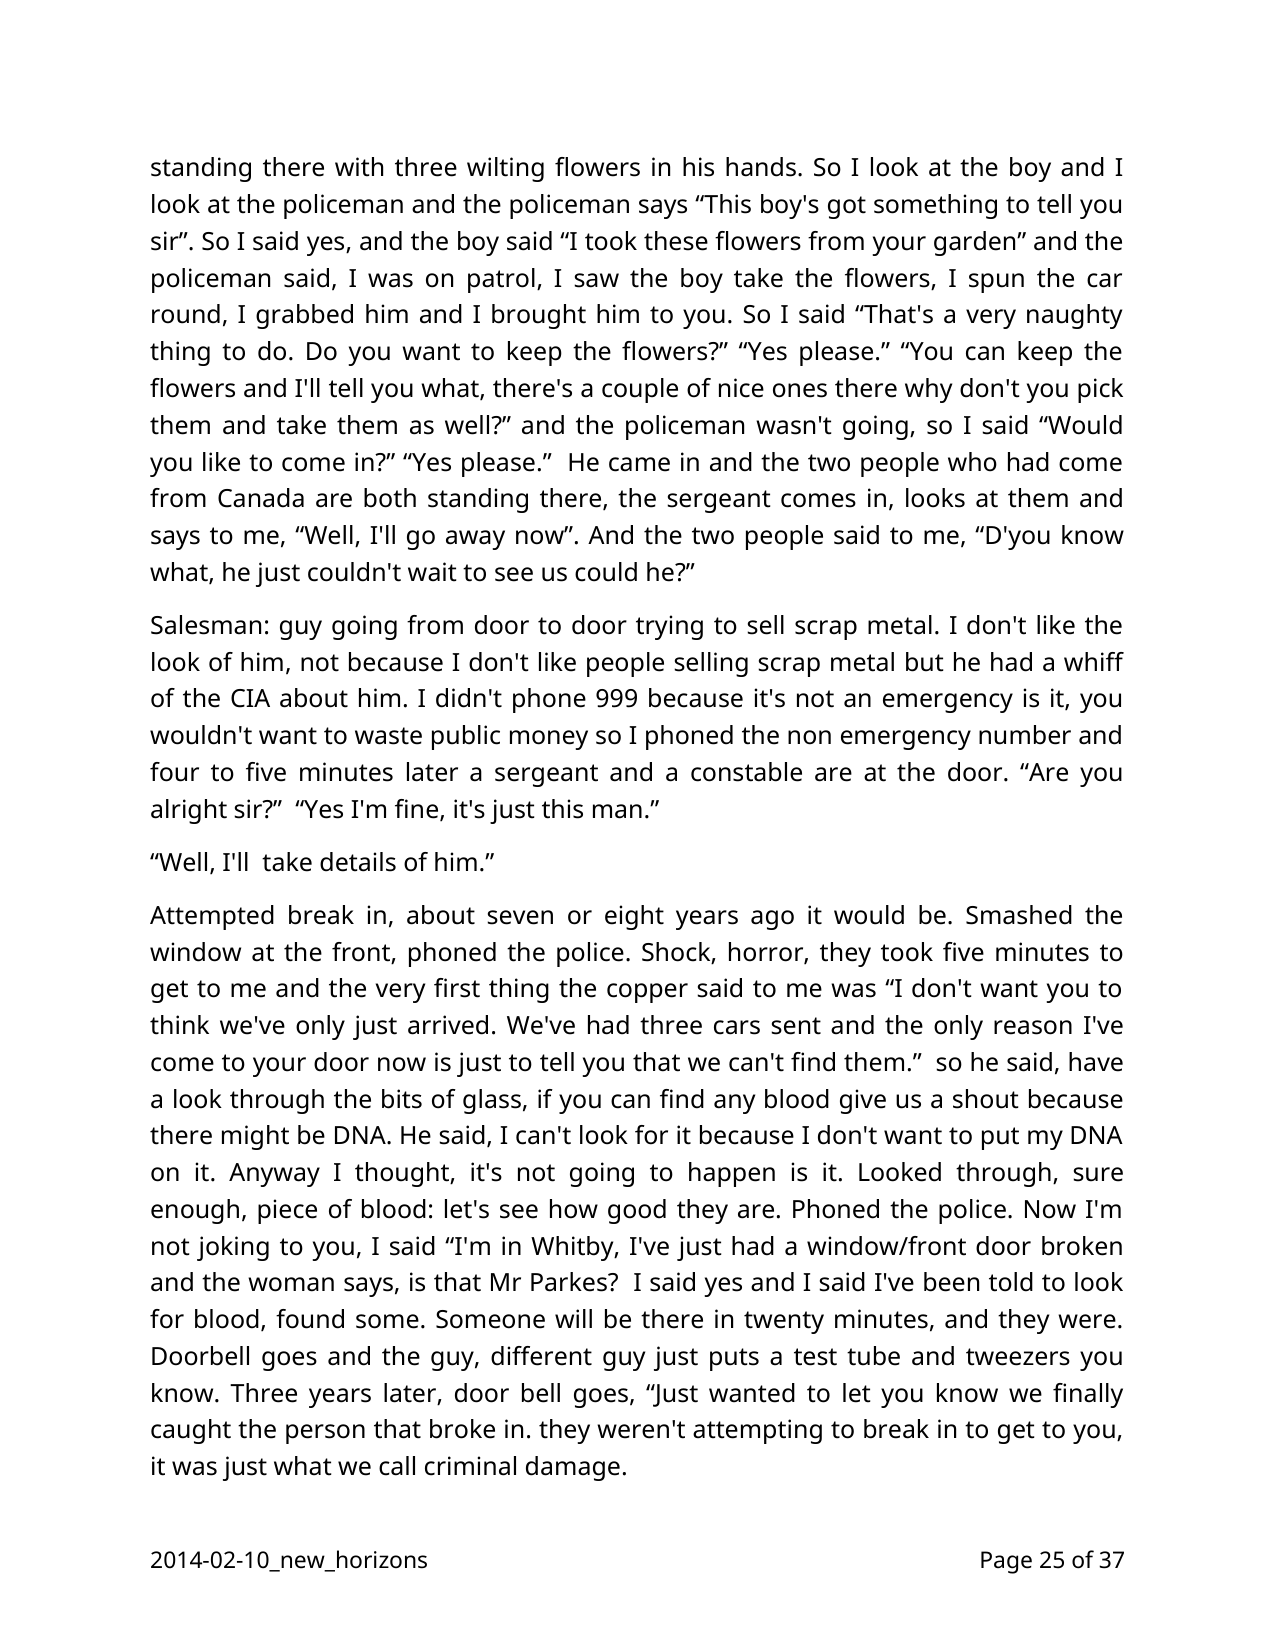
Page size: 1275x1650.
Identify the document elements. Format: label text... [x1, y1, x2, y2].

text “Well, I'll take details of him.” [150, 844, 1125, 878]
text standing there with three wilting flowers in his hands. So I look at the boy and I look at the policeman and the policeman says “This boy's got something to tell you sir”. So I said yes, and the boy said “I took these flowers from your garden” and the policeman said, I was on patrol, I saw the boy take the flowers, I spun the car round, I grabbed him and I brought him to you. So I said “That's a very naughty thing to do. Do you want to keep the flowers?” “Yes please.” “You can keep the flowers and I'll tell you what, there's a couple of nice ones there why don't you pick them and take them as well?” and the policeman wasn't going, so I said “Would you like to come in?” “Yes please.” He came in and the two people who had come from Canada are both standing there, the sergeant comes in, looks at them and says to me, “Well, I'll go away now”. And the two people said to me, “D'you know what, he just couldn't wait to see us could he?” [150, 150, 1125, 588]
text Salesman: guy going from door to door trying to sell scrap metal. I don't like the look of him, not because I don't like people selling scrap metal but he had a whiff of the CIA about him. I didn't phone 999 because it's not an emergency is it, you wouldn't want to waste public money so I phoned the non emergency number and four to five minutes later a sergeant and a constable are at the door. “Are you alright sir?” “Yes I'm fine, it's just this man.” [150, 607, 1125, 825]
text Attempted break in, about seven or eight years ago it would be. Smashed the window at the front, phoned the police. Shock, horror, they took five minutes to get to me and the very first thing the copper said to me was “I don't want you to think we've only just arrived. We've had three cars sent and the only reason I've come to your door now is just to tell you that we can't find them.” so he said, have a look through the bits of glass, if you can find any blood give us a shout because there might be DNA. He said, I can't look for it because I don't want to put my DNA on it. Anyway I thought, it's not going to happen is it. Looked through, sure enough, piece of blood: let's see how good they are. Phoned the police. Now I'm not joking to you, I said “I'm in Whitby, I've just had a window/front door broken and the woman says, is that Mr Parkes? I said yes and I said I've been told to look for blood, found some. Someone will be there in twenty minutes, and they were. Doorbell goes and the guy, different guy just puts a test tube and tweezers you know. Three years later, door bell goes, “Just wanted to let you know we finally caught the person that broke in. they weren't attempting to break in to get to you, it was just what we call criminal damage. [150, 897, 1125, 1483]
